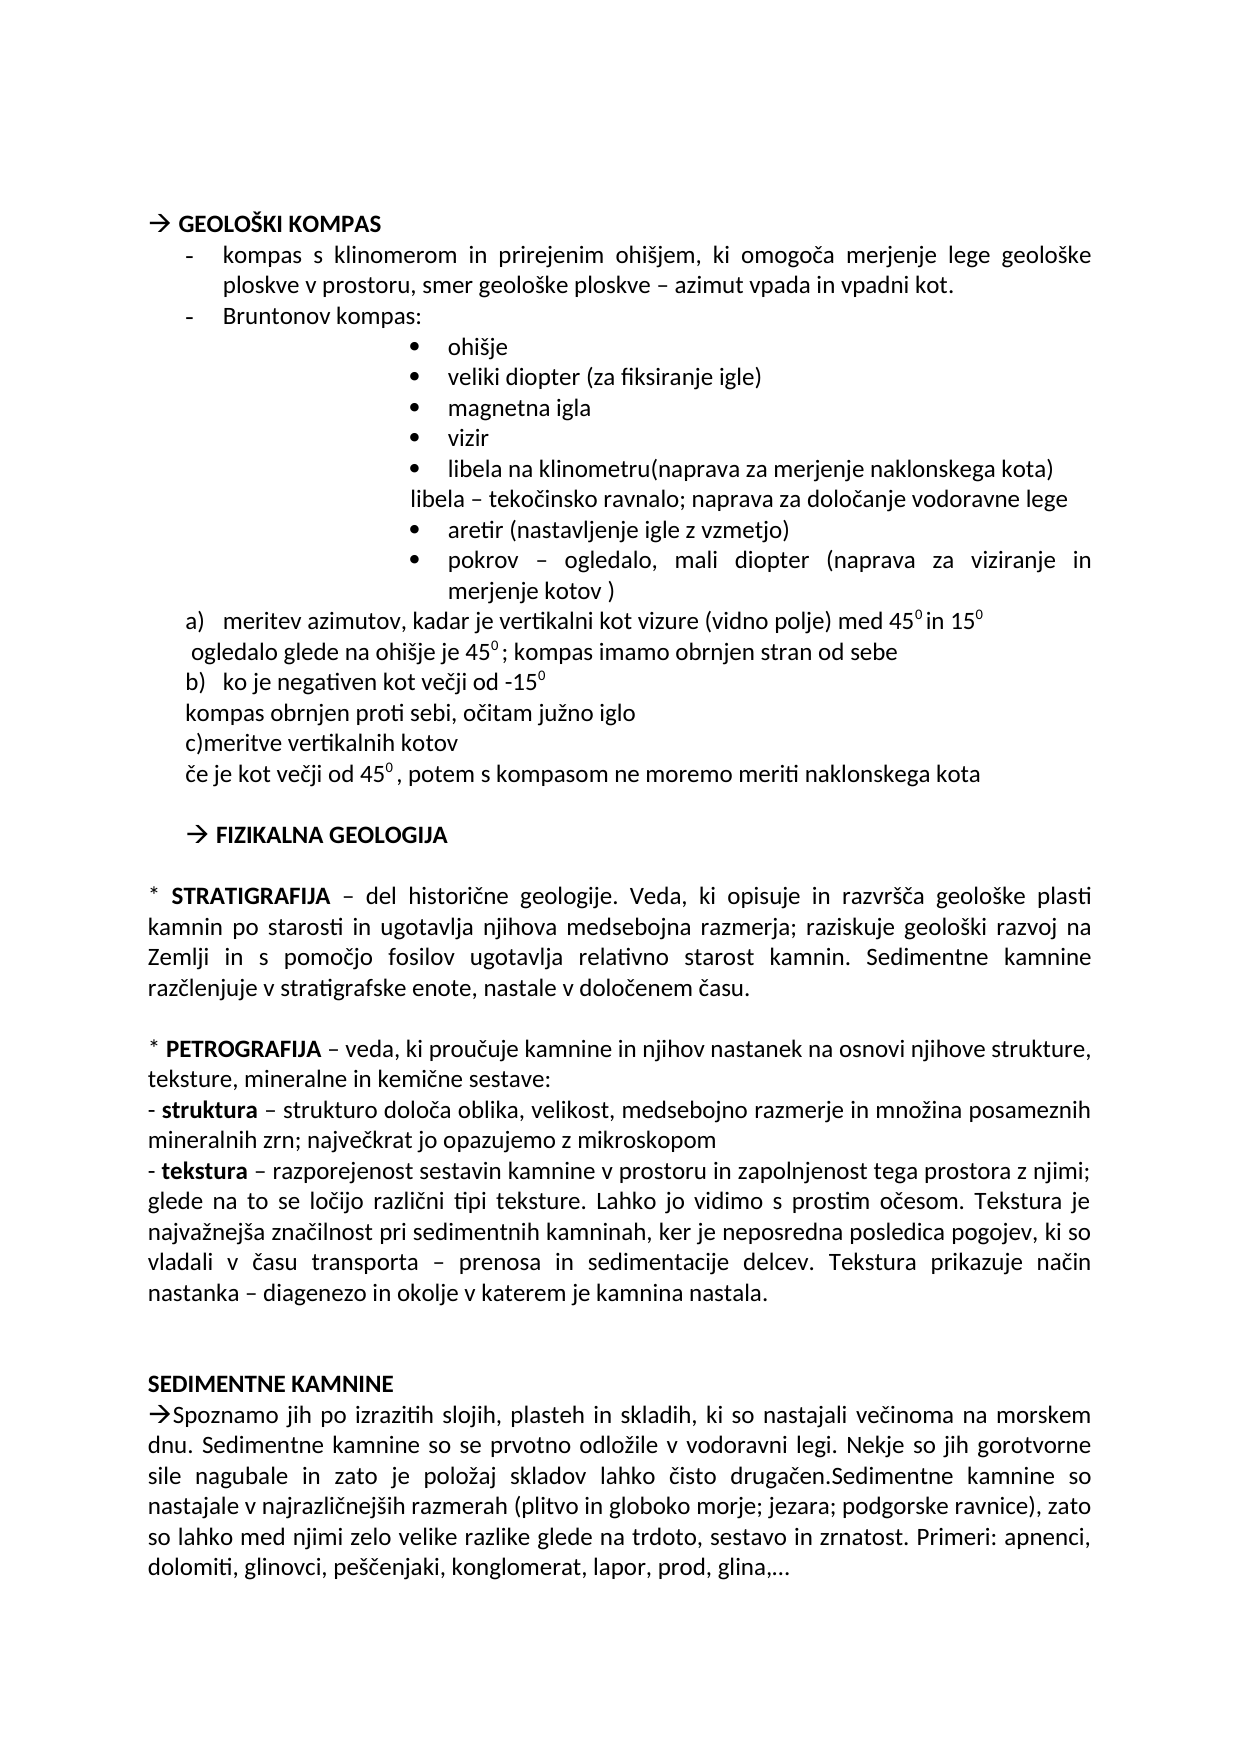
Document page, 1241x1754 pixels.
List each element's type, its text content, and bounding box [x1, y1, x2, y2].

text * STRATIGRAFIJA – del historične geologije. Veda, ki opisuje in razvršča geološke plasti kamnin po starosti in ugotavlja njihova medsebojna razmerja; raziskuje geološki razvoj na Zemlji in s pomočjo fosilov ugotavlja relativno starost kamnin. Sedimentne kamnine razčlenjuje v stratigrafske enote, nastale v določenem času. [148, 880, 1093, 1002]
list vizir [410, 422, 1093, 453]
text libela – tekočinsko ravnalo; naprava za določanje vodoravne lege [336, 483, 1093, 514]
text  FIZIKALNA GEOLOGIJA [185, 819, 1093, 849]
list pokrov – ogledalo, mali diopter (naprava za viziranje in merjenje kotov ) [410, 544, 1093, 605]
list veliki diopter (za fiksiranje igle) [410, 361, 1093, 392]
list aretir (nastavljenje igle z vzmetjo) [410, 514, 1093, 544]
list magnetna igla [410, 392, 1093, 422]
list ohišje [410, 331, 1093, 361]
text * PETROGRAFIJA – veda, ki proučuje kamnine in njihov nastanek na osnovi njihove strukture, teksture, mineralne in kemične sestave: [148, 1033, 1093, 1094]
text če je kot večji od 450 , potem s kompasom ne moremo meriti naklonskega kota [185, 758, 1093, 788]
list Bruntonov kompas: [185, 300, 1093, 331]
list kompas s klinomerom in prirejenim ohišjem, ki omogoča merjenje lege geološke ploskve v prostoru, smer geološke ploskve – azimut vpada in vpadni kot. [185, 239, 1093, 300]
list meritev azimutov, kadar je vertikalni kot vizure (vidno polje) med 450 in 150 [185, 605, 1093, 636]
text  GEOLOŠKI KOMPAS [148, 209, 1093, 239]
text SEDIMENTNE KAMNINE [148, 1368, 1093, 1399]
list libela na klinometru(naprava za merjenje naklonskega kota) [410, 453, 1093, 483]
text - struktura – strukturo določa oblika, velikost, medsebojno razmerje in množina posameznih mineralnih zrn; največkrat jo opazujemo z mikroskopom [148, 1094, 1093, 1155]
text c)meritve vertikalnih kotov [185, 727, 1093, 758]
text ogledalo glede na ohišje je 450 ; kompas imamo obrnjen stran od sebe [185, 636, 1093, 666]
list ko je negativen kot večji od -150 [185, 666, 1093, 697]
text - tekstura – razporejenost sestavin kamnine v prostoru in zapolnjenost tega prostora z njimi; glede na to se ločijo različni tipi teksture. Lahko jo vidimo s prostim očesom. Tekstura je najvažnejša značilnost pri sedimentnih kamninah, ker je neposredna posledica pogojev, ki so vladali v času transporta – prenosa in sedimentacije delcev. Tekstura prikazuje način nastanka – diagenezo in okolje v katerem je kamnina nastala. [148, 1155, 1093, 1307]
text Spoznamo jih po izrazitih slojih, plasteh in skladih, ki so nastajali večinoma na morskem dnu. Sedimentne kamnine so se prvotno odložile v vodoravni legi. Nekje so jih gorotvorne sile nagubale in zato je položaj skladov lahko čisto drugačen.Sedimentne kamnine so nastajale v najrazličnejših razmerah (plitvo in globoko morje; jezara; podgorske ravnice), zato so lahko med njimi zelo velike razlike glede na trdoto, sestavo in zrnatost. Primeri: apnenci, dolomiti, glinovci, peščenjaki, konglomerat, lapor, prod, glina,… [148, 1399, 1093, 1582]
text kompas obrnjen proti sebi, očitam južno iglo [185, 697, 1093, 727]
